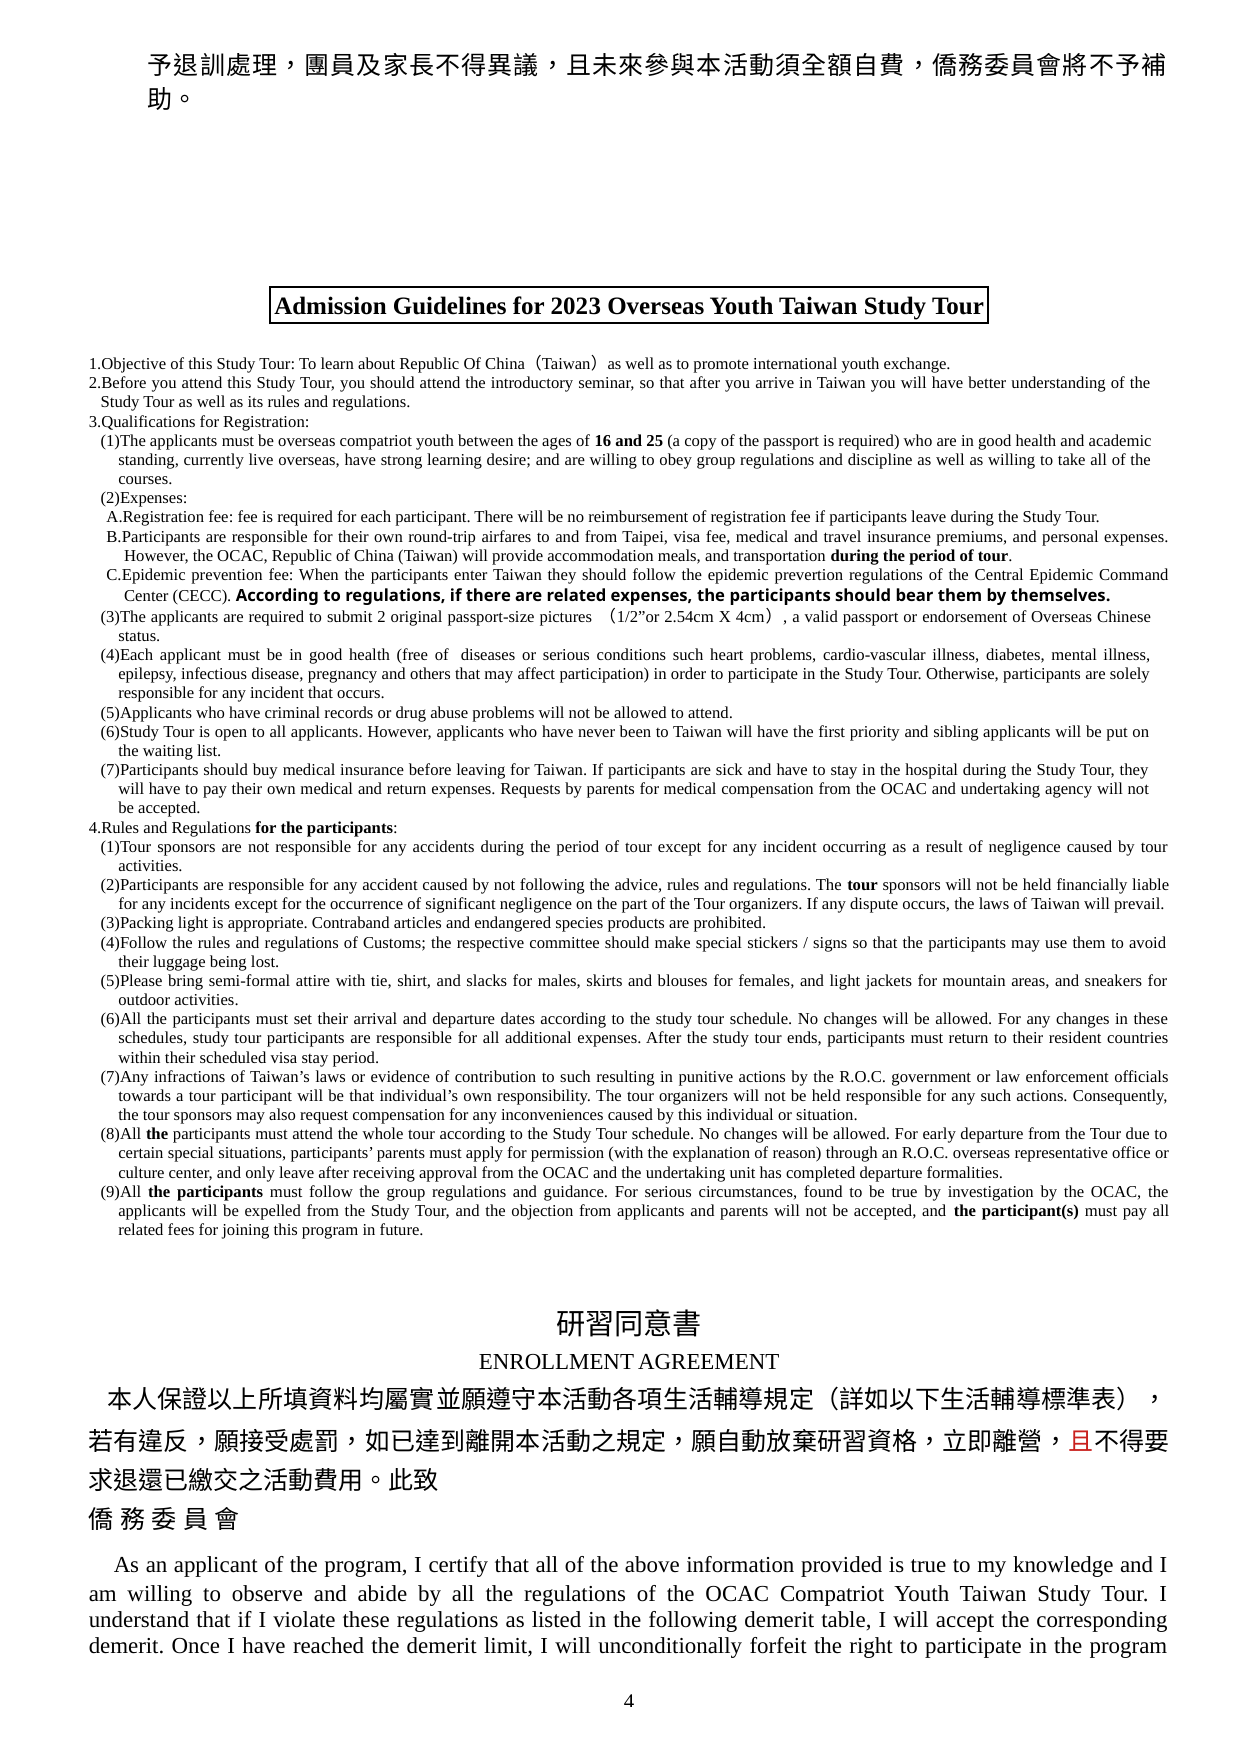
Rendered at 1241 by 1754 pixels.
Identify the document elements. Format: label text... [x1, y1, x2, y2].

list The applicants must be overseas compatriot youth between the ages of 16 and 25 (a copy of the passport is required) who are in good health and academic standing, currently live overseas, have strong learning desire; and are willing to obey group regulations and discipline as well as willing to take all of the courses. [100, 431, 1152, 488]
list Before you attend this Study Tour, you should attend the introductory seminar, so that after you arrive in Taiwan you will have better understanding of the Study Tour as well as its rules and regulations. [88, 373, 1152, 411]
text 研習同意書 [88, 1313, 1169, 1340]
list All the participants must set their arrival and departure dates according to the study tour schedule. No changes will be allowed. For any changes in these schedules, study tour participants are responsible for all additional expenses. After the study tour ends, participants must return to their resident countries within their scheduled visa stay period. [100, 1009, 1169, 1067]
list Any infractions of Taiwan’s laws or evidence of contribution to such resulting in punitive actions by the R.O.C. government or law enforcement officials towards a tour participant will be that individual’s own responsibility. The tour organizers will not be held responsible for any such actions. Consequently, the tour sponsors may also request compensation for any inconveniences caused by this individual or situation. [100, 1067, 1169, 1124]
list All the participants must follow the group regulations and guidance. For serious circumstances, found to be true by investigation by the OCAC, the applicants will be expelled from the Study Tour, and the objection from applicants and parents will not be accepted, and the participant(s) must pay all related fees for joining this program in future. [100, 1182, 1169, 1239]
list Participants are responsible for their own round-trip airfares to and from Taipei, visa fee, medical and travel insurance premiums, and personal expenses. However, the OCAC, Republic of China (Taiwan) will provide accommodation meals, and transportation during the period of tour. [106, 526, 1169, 565]
text ENROLLMENT AGREEMENT [88, 1353, 1169, 1373]
list Packing light is appropriate. Contraband articles and endangered species products are prohibited. [100, 913, 1169, 932]
list Please bring semi-formal attire with tie, shirt, and slacks for males, skirts and blouses for females, and light jackets for mountain areas, and sneakers for outdoor activities. [100, 971, 1169, 1009]
list Tour sponsors are not responsible for any accidents during the period of tour except for any incident occurring as a result of negligence caused by tour activities. [100, 837, 1169, 875]
list All the participants must attend the whole tour according to the Study Tour schedule. No changes will be allowed. For early departure from the Tour due to certain special situations, participants’ parents must apply for permission (with the explanation of reason) through an R.O.C. overseas representative office or culture center, and only leave after receiving approval from the OCAC and the undertaking unit has completed departure formalities. [100, 1124, 1169, 1182]
list Each applicant must be in good health (free of diseases or serious conditions such heart problems, cardio-vascular illness, diabetes, mental illness, epilepsy, infectious disease, pregnancy and others that may affect participation) in order to participate in the Study Tour. Otherwise, participants are solely responsible for any incident that occurs. [100, 645, 1152, 702]
list The applicants are required to submit 2 original passport-size pictures （1/2”or 2.54cm X 4cm）, a valid passport or endorsement of Overseas Chinese status. [100, 607, 1152, 645]
list Objective of this Study Tour: To learn about Republic Of China（Taiwan）as well as to promote international youth exchange. [88, 354, 1152, 373]
text 僑 務 委 員 會 [88, 1502, 1169, 1536]
list Qualifications for Registration: [88, 411, 1152, 431]
list Follow the rules and regulations of Customs; the respective committee should make special stickers / signs so that the participants may use them to avoid their luggage being lost. [100, 932, 1169, 971]
text 4.Rules and Regulations for the participants: [88, 817, 1151, 837]
list Participants are responsible for any accident caused by not following the advice, rules and regulations. The tour sponsors will not be held financially liable for any incidents except for the occurrence of significant negligence on the part of the Tour organizers. If any dispute occurs, the laws of Taiwan will prevail. [100, 875, 1169, 913]
text Admission Guidelines for 2023 Overseas Youth Taiwan Study Tour [271, 288, 987, 322]
text [989, 286, 1169, 324]
list Expenses: [100, 488, 1152, 507]
list Participants should buy medical insurance before leaving for Taiwan. If participants are sick and have to stay in the hospital during the Study Tour, they will have to pay their own medical and return expenses. Requests by parents for medical compensation from the OCAC and undertaking agency will not be accepted. [100, 760, 1152, 817]
text [88, 286, 269, 324]
text As an applicant of the program, I certify that all of the above information provided is true to my knowledge and I am willing to observe and abide by all the regulations of the OCAC Compatriot Youth Taiwan Study Tour. I understand that if I violate these regulations as listed in the following demerit table, I will accept the corresponding demerit. Once I have reached the demerit limit, I will unconditionally forfeit the right to participate in the program [88, 1541, 1169, 1659]
list 予退訓處理，團員及家長不得異議，且未來參與本活動須全額自費，僑務委員會將不予補助。 [130, 47, 1169, 115]
text 本人保證以上所填資料均屬實並願遵守本活動各項生活輔導規定（詳如以下生活輔導標準表），若有違反，願接受處罰，如已達到離開本活動之規定，願自動放棄研習資格，立即離營，且不得要求退還已繳交之活動費用。此致 [88, 1380, 1169, 1497]
list Study Tour is open to all applicants. However, applicants who have never been to Taiwan will have the first priority and sibling applicants will be put on the waiting list. [100, 722, 1152, 760]
list Registration fee: fee is required for each participant. There will be no reimbursement of registration fee if participants leave during the Study Tour. [106, 507, 1169, 526]
list Applicants who have criminal records or drug abuse problems will not be allowed to attend. [100, 702, 1152, 722]
list Epidemic prevention fee: When the participants enter Taiwan they should follow the epidemic prevertion regulations of the Central Epidemic Command Center (CECC). According to regulations, if there are related expenses, the participants should bear them by themselves. [106, 565, 1169, 607]
